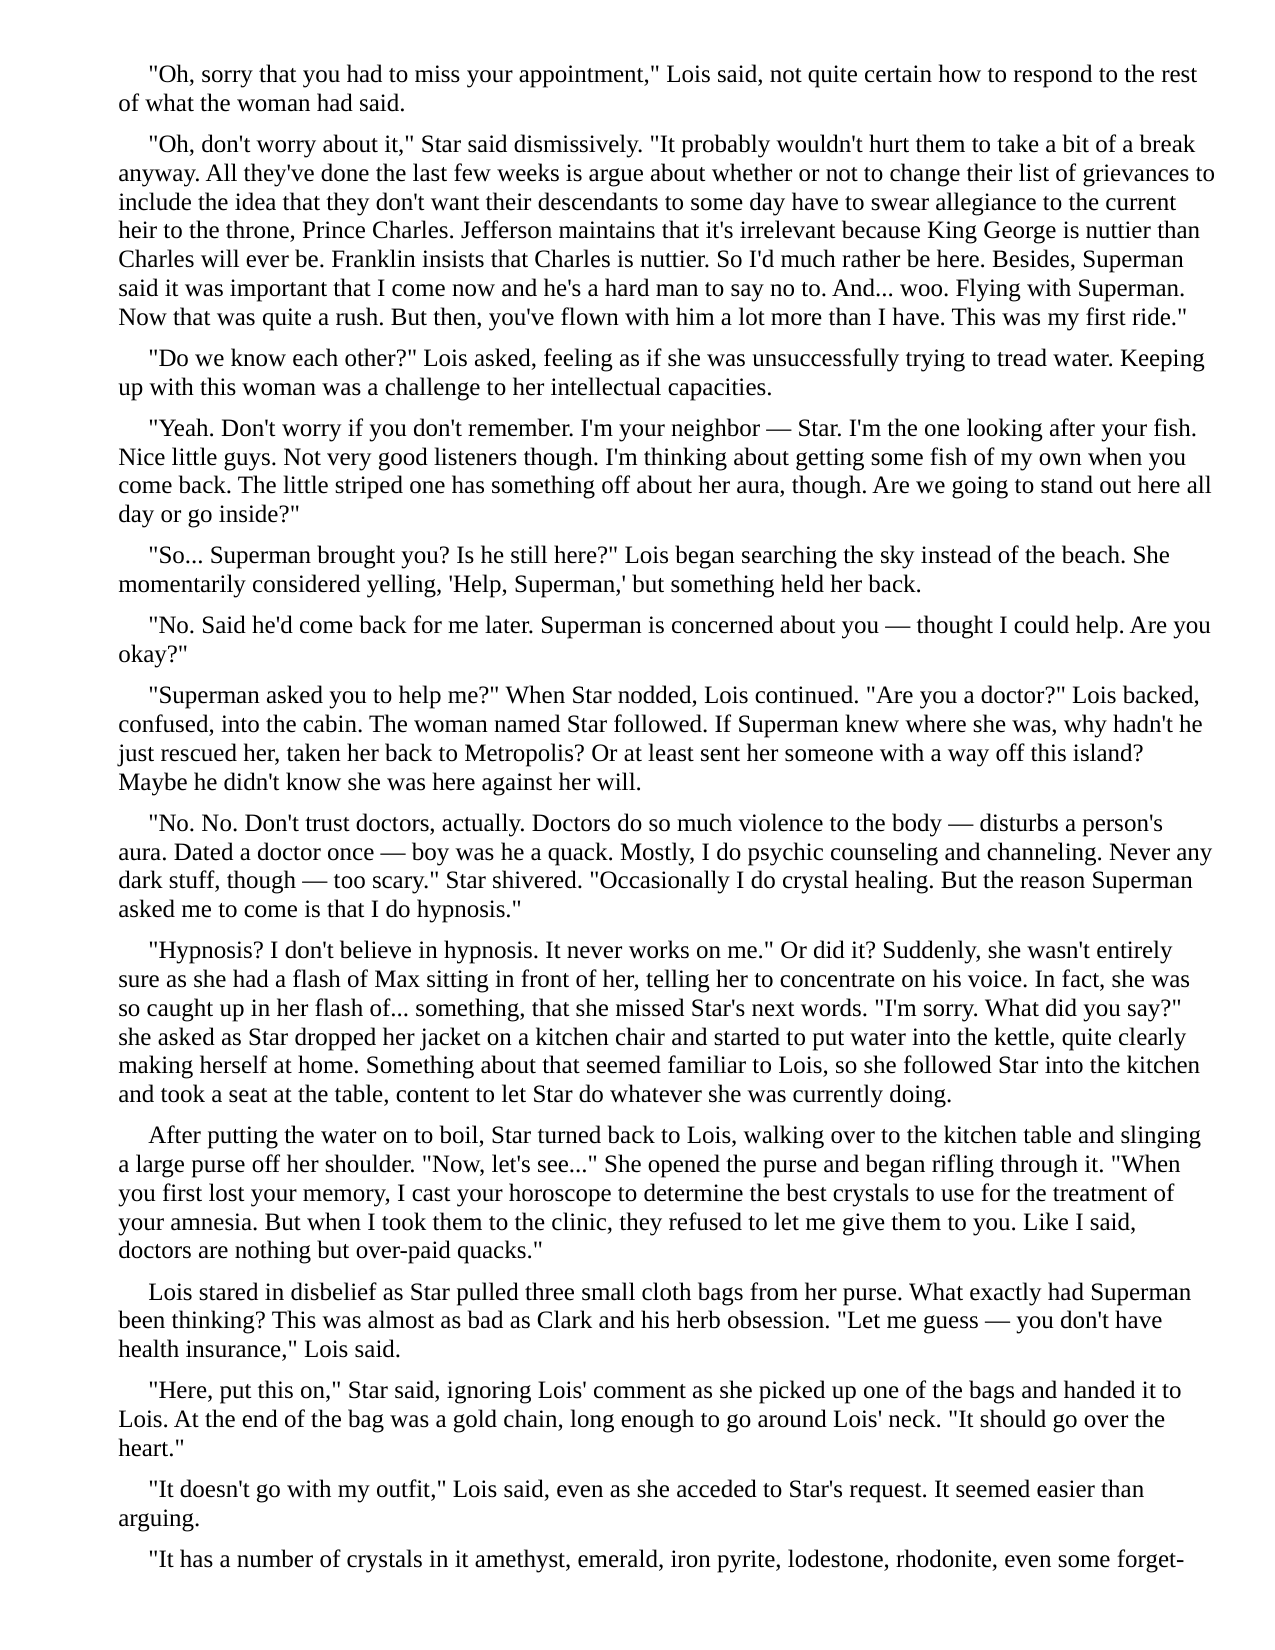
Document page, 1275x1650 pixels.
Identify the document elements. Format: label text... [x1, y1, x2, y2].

text "It doesn't go with my outfit," Lois said, even as she acceded to Star's request. It seemed easier than arguing. [118, 1474, 1216, 1532]
text "No. No. Don't trust doctors, actually. Doctors do so much violence to the body — disturbs a person's aura. Dated a doctor once — boy was he a quack. Mostly, I do psychic counseling and channeling. Never any dark stuff, though — too scary." Star shivered. "Occasionally I do crystal healing. But the reason Superman asked me to come is that I do hypnosis." [118, 808, 1216, 923]
text "No. Said he'd come back for me later. Superman is concerned about you — thought I could help. Are you okay?" [118, 610, 1216, 668]
text "Here, put this on," Star said, ignoring Lois' comment as she picked up one of the bags and handed it to Lois. At the end of the bag was a gold chain, long enough to go around Lois' neck. "It should go over the heart." [118, 1375, 1216, 1462]
text After putting the water on to boil, Star turned back to Lois, walking over to the kitchen table and slinging a large purse off her shoulder. "Now, let's see..." She opened the purse and began rifling through it. "When you first lost your memory, I cast your horoscope to determine the best crystals to use for the treatment of your amnesia. But when I took them to the clinic, they refused to let me give them to you. Like I said, doctors are nothing but over-paid quacks." [118, 1120, 1216, 1264]
text "Oh, don't worry about it," Star said dismissively. "It probably wouldn't hurt them to take a bit of a break anyway. All they've done the last few weeks is argue about whether or not to change their list of grievances to include the idea that they don't want their descendants to some day have to swear allegiance to the current heir to the throne, Prince Charles. Jefferson maintains that it's irrelevant because King George is nuttier than Charles will ever be. Franklin insists that Charles is nuttier. So I'd much rather be here. Besides, Superman said it was important that I come now and he's a hard man to say no to. And... woo. Flying with Superman. Now that was quite a rush. But then, you've flown with him a lot more than I have. This was my first ride." [118, 129, 1216, 330]
text "Oh, sorry that you had to miss your appointment," Lois said, not quite certain how to respond to the rest of what the woman had said. [118, 59, 1216, 117]
text "So... Superman brought you? Is he still here?" Lois began searching the sky instead of the beach. She momentarily considered yelling, 'Help, Superman,' but something held her back. [118, 540, 1216, 598]
text "Hypnosis? I don't believe in hypnosis. It never works on me." Or did it? Suddenly, she wasn't entirely sure as she had a flash of Max sitting in front of her, telling her to concentrate on his voice. In fact, she was so caught up in her flash of... something, that she missed Star's next words. "I'm sorry. What did you say?" she asked as Star dropped her jacket on a kitchen chair and started to put water into the kettle, quite clearly making herself at home. Something about that seemed familiar to Lois, so she followed Star into the kitchen and took a seat at the table, content to let Star do whatever she was currently doing. [118, 935, 1216, 1108]
text "It has a number of crystals in it amethyst, emerald, iron pyrite, lodestone, rhodonite, even some forget- [118, 1544, 1216, 1573]
text Lois stared in disbelief as Star pulled three small cloth bags from her purse. What exactly had Superman been thinking? This was almost as bad as Clark and his herb obsession. "Let me guess — you don't have health insurance," Lois said. [118, 1277, 1216, 1363]
text "Yeah. Don't worry if you don't remember. I'm your neighbor — Star. I'm the one looking after your fish. Nice little guys. Not very good listeners though. I'm thinking about getting some fish of my own when you come back. The little striped one has something off about her aura, though. Are we going to stand out here all day or go inside?" [118, 413, 1216, 528]
text "Superman asked you to help me?" When Star nodded, Lois continued. "Are you a doctor?" Lois backed, confused, into the cabin. The woman named Star followed. If Superman knew where she was, why hadn't he just rescued her, taken her back to Metropolis? Or at least sent her someone with a way off this island? Maybe he didn't know she was here against her will. [118, 680, 1216, 795]
text "Do we know each other?" Lois asked, feeling as if she was unsuccessfully trying to tread water. Keeping up with this woman was a challenge to her intellectual capacities. [118, 343, 1216, 400]
